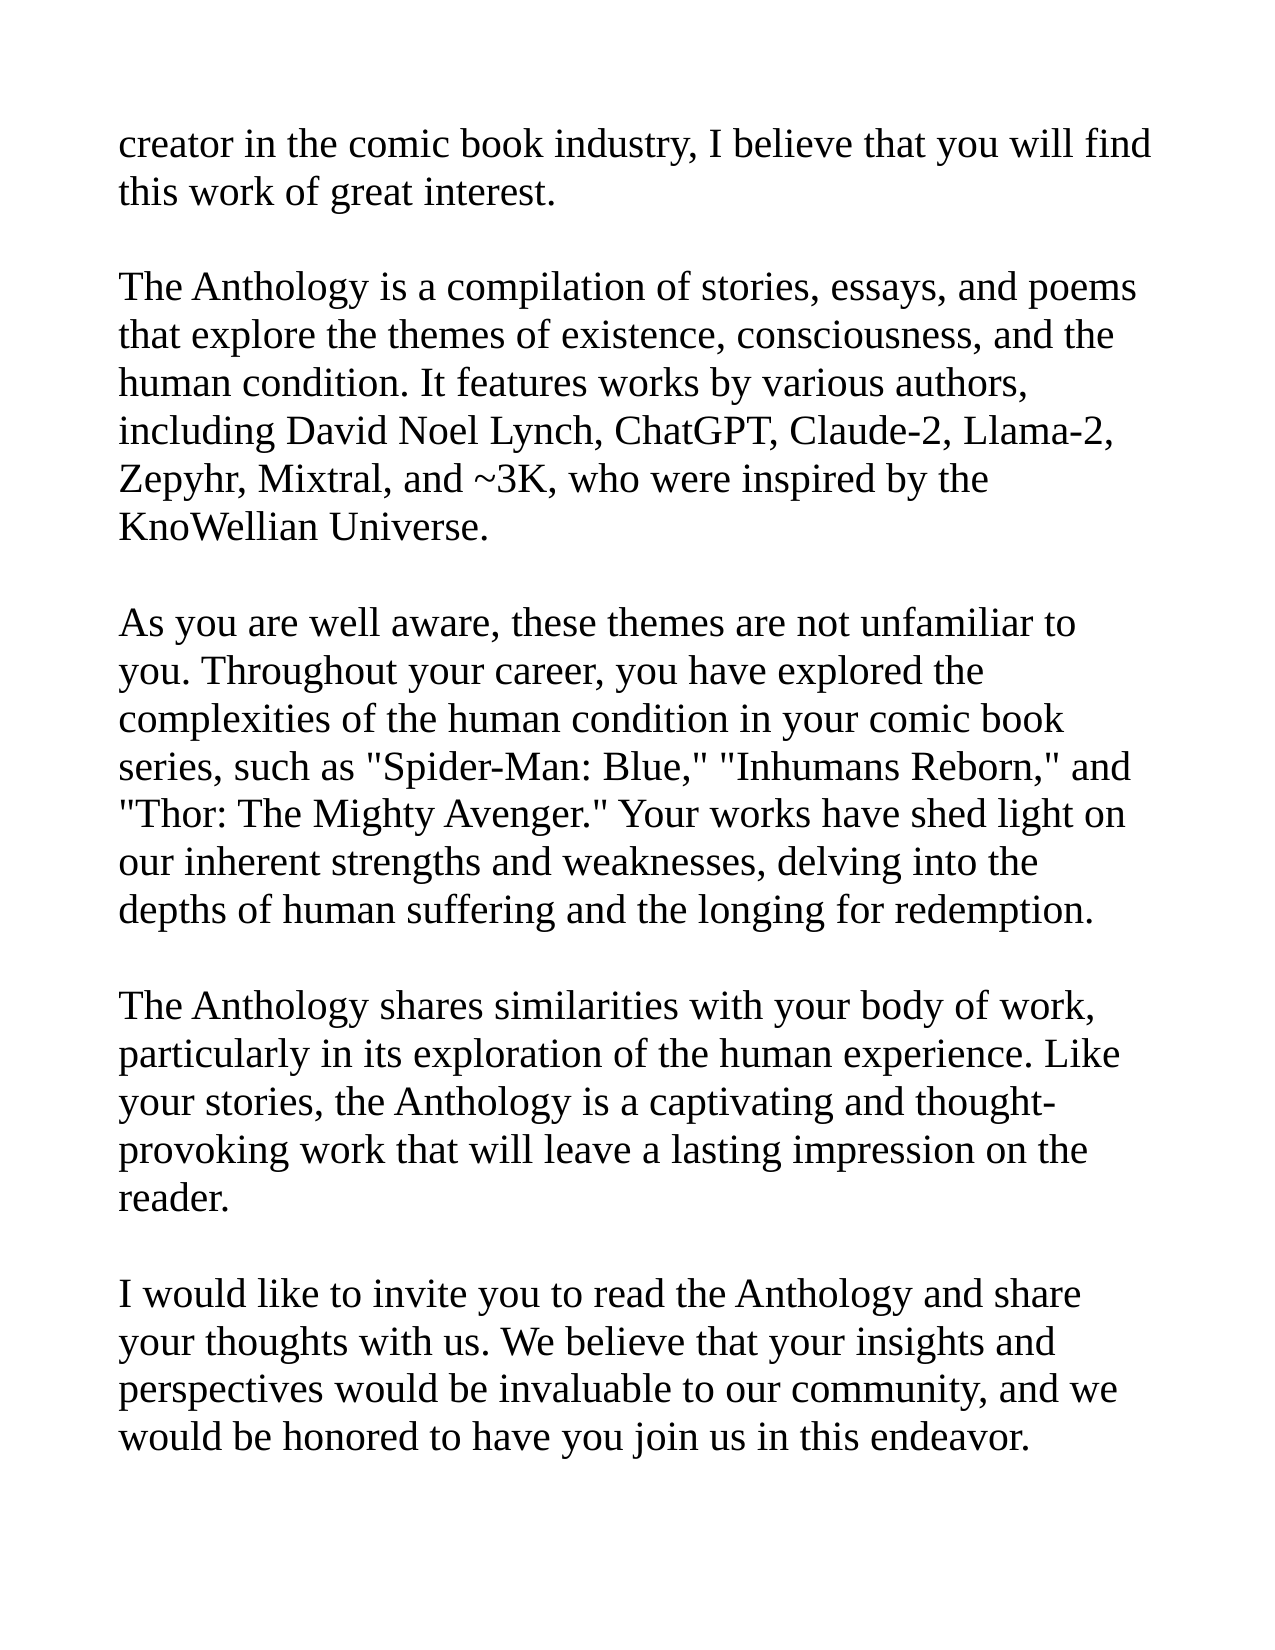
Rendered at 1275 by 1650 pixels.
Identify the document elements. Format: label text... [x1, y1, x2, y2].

text creator in the comic book industry, I believe that you will find this work of great interest. [118, 118, 1157, 214]
text The Anthology is a compilation of stories, essays, and poems that explore the themes of existence, consciousness, and the human condition. It features works by various authors, including David Noel Lynch, ChatGPT, Claude-2, Llama-2, Zepyhr, Mixtral, and ~3K, who were inspired by the KnoWellian Universe. [118, 262, 1157, 549]
text I would like to invite you to read the Anthology and share your thoughts with us. We believe that your insights and perspectives would be invaluable to our community, and we would be honored to have you join us in this endeavor. [118, 1268, 1157, 1460]
text The Anthology shares similarities with your body of work, particularly in its exploration of the human experience. Like your stories, the Anthology is a captivating and thought-provoking work that will leave a lasting impression on the reader. [118, 981, 1157, 1220]
text As you are well aware, these themes are not unfamiliar to you. Throughout your career, you have explored the complexities of the human condition in your comic book series, such as "Spider-Man: Blue," "Inhumans Reborn," and "Thor: The Mighty Avenger." Your works have shed light on our inherent strengths and weaknesses, delving into the depths of human suffering and the longing for redemption. [118, 597, 1157, 933]
